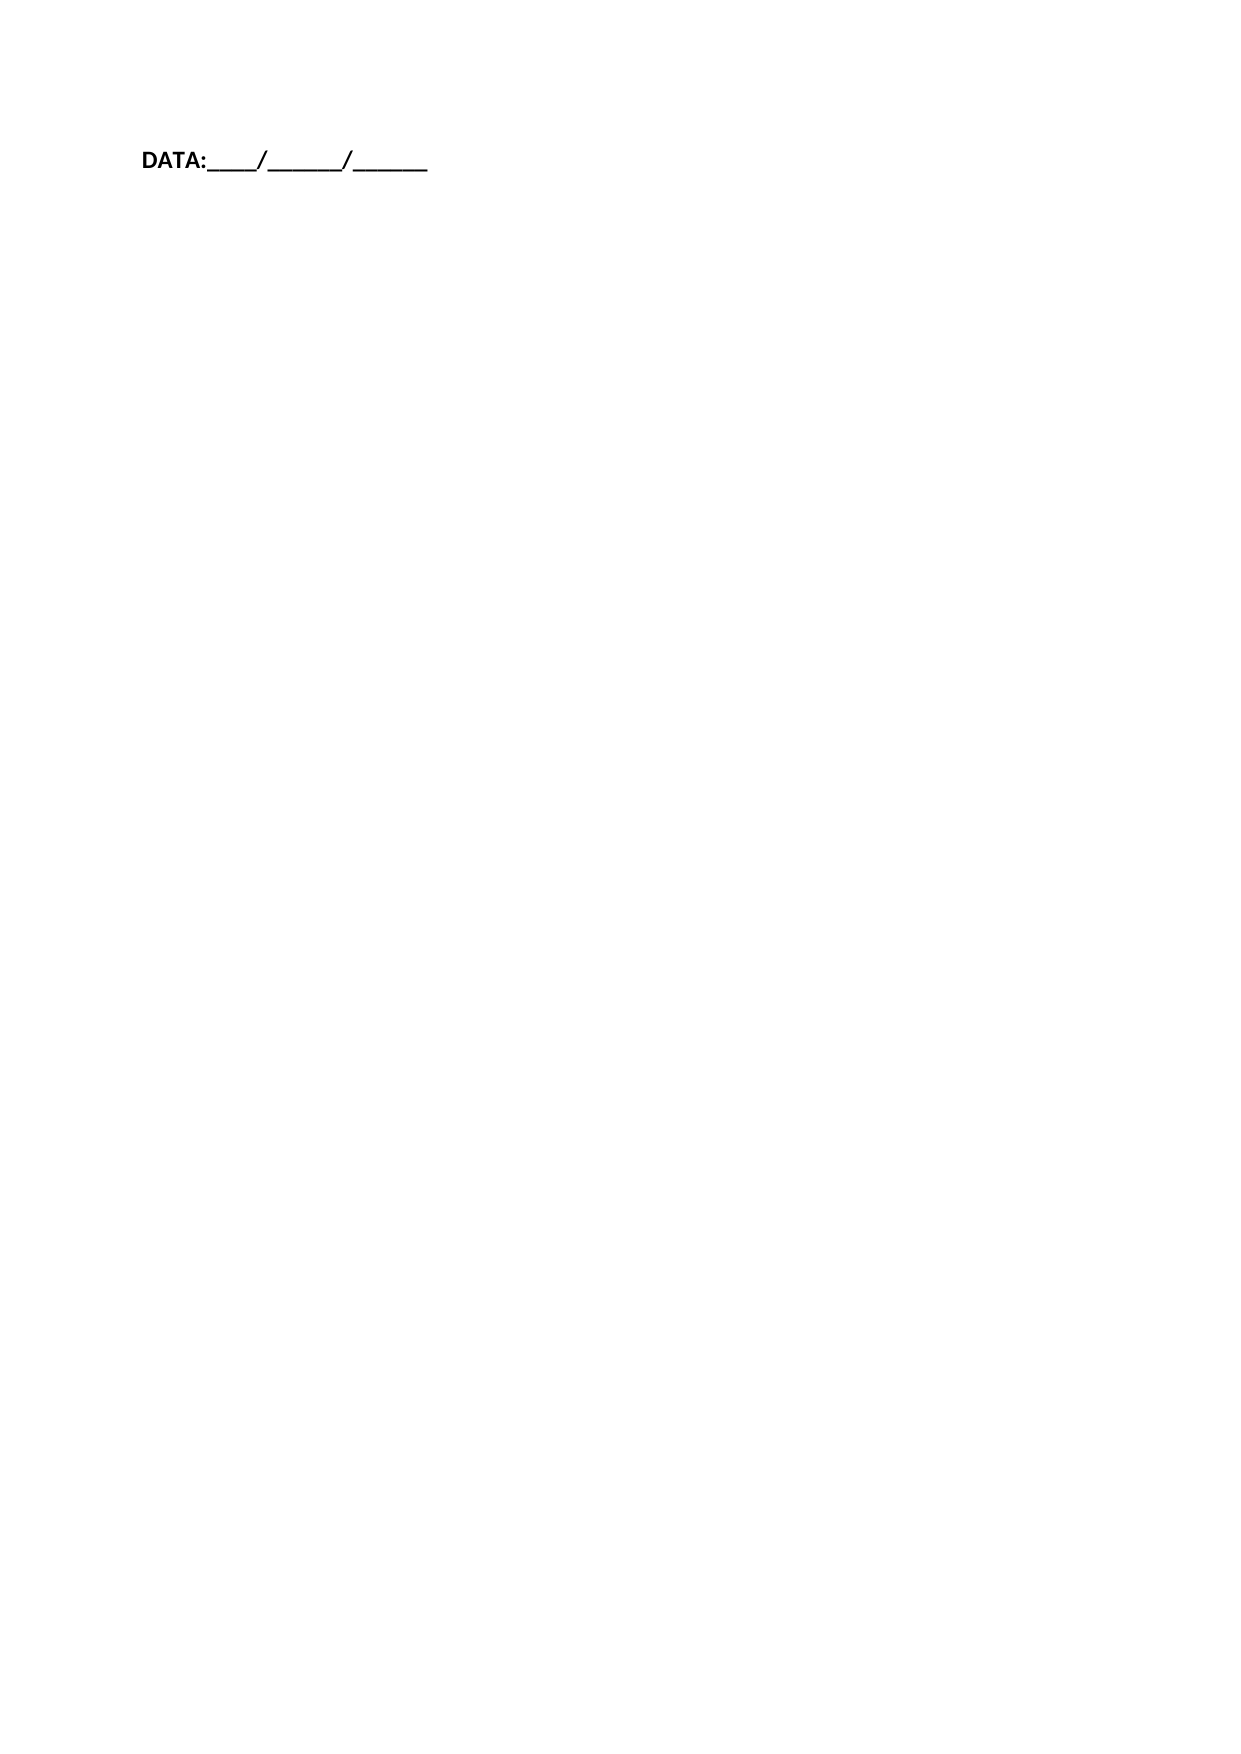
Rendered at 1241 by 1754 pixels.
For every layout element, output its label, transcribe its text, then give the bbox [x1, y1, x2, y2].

text DATA:____/______/______ [142, 144, 1144, 174]
